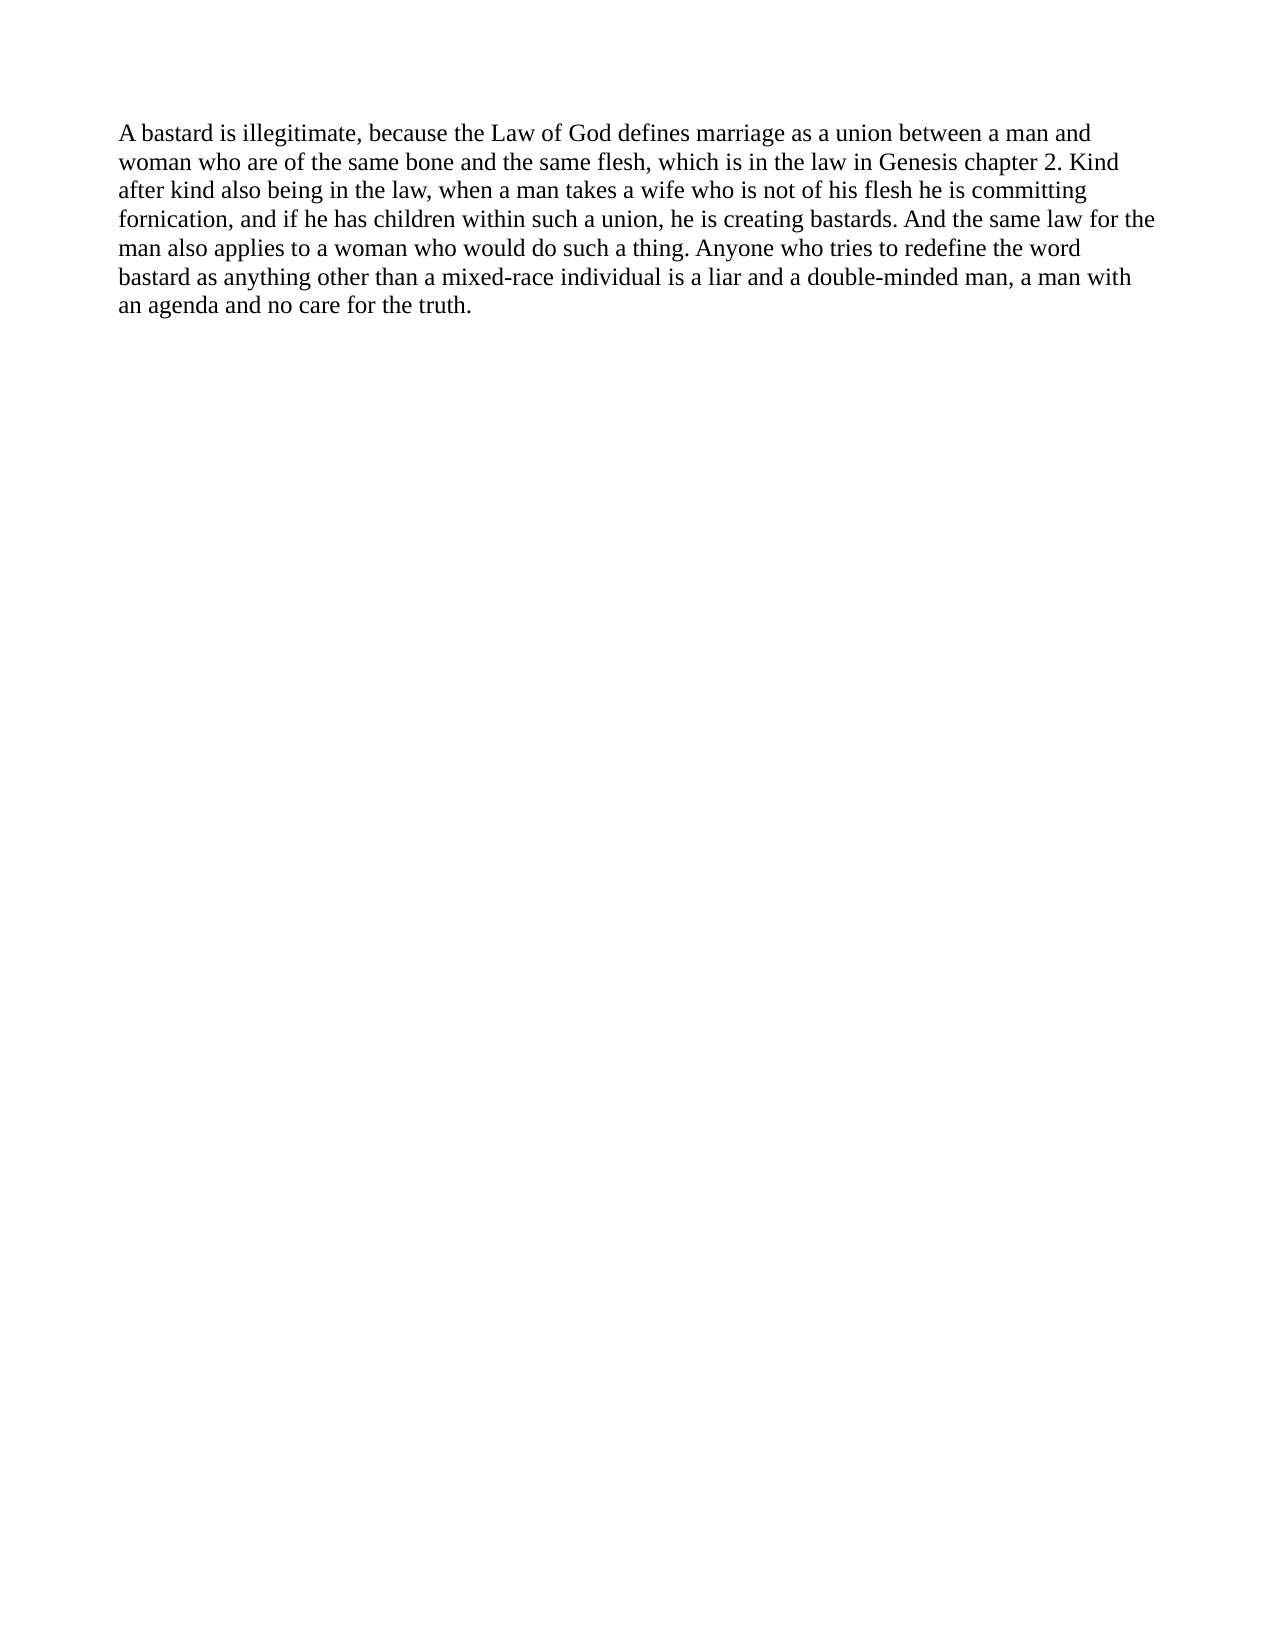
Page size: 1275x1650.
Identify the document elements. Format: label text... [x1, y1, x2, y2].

text A bastard is illegitimate, because the Law of God defines marriage as a union between a man and woman who are of the same bone and the same flesh, which is in the law in Genesis chapter 2. Kind after kind also being in the law, when a man takes a wife who is not of his flesh he is committing fornication, and if he has children within such a union, he is creating bastards. And the same law for the man also applies to a woman who would do such a thing. Anyone who tries to redefine the word bastard as anything other than a mixed-race individual is a liar and a double-minded man, a man with an agenda and no care for the truth. [118, 118, 1157, 319]
